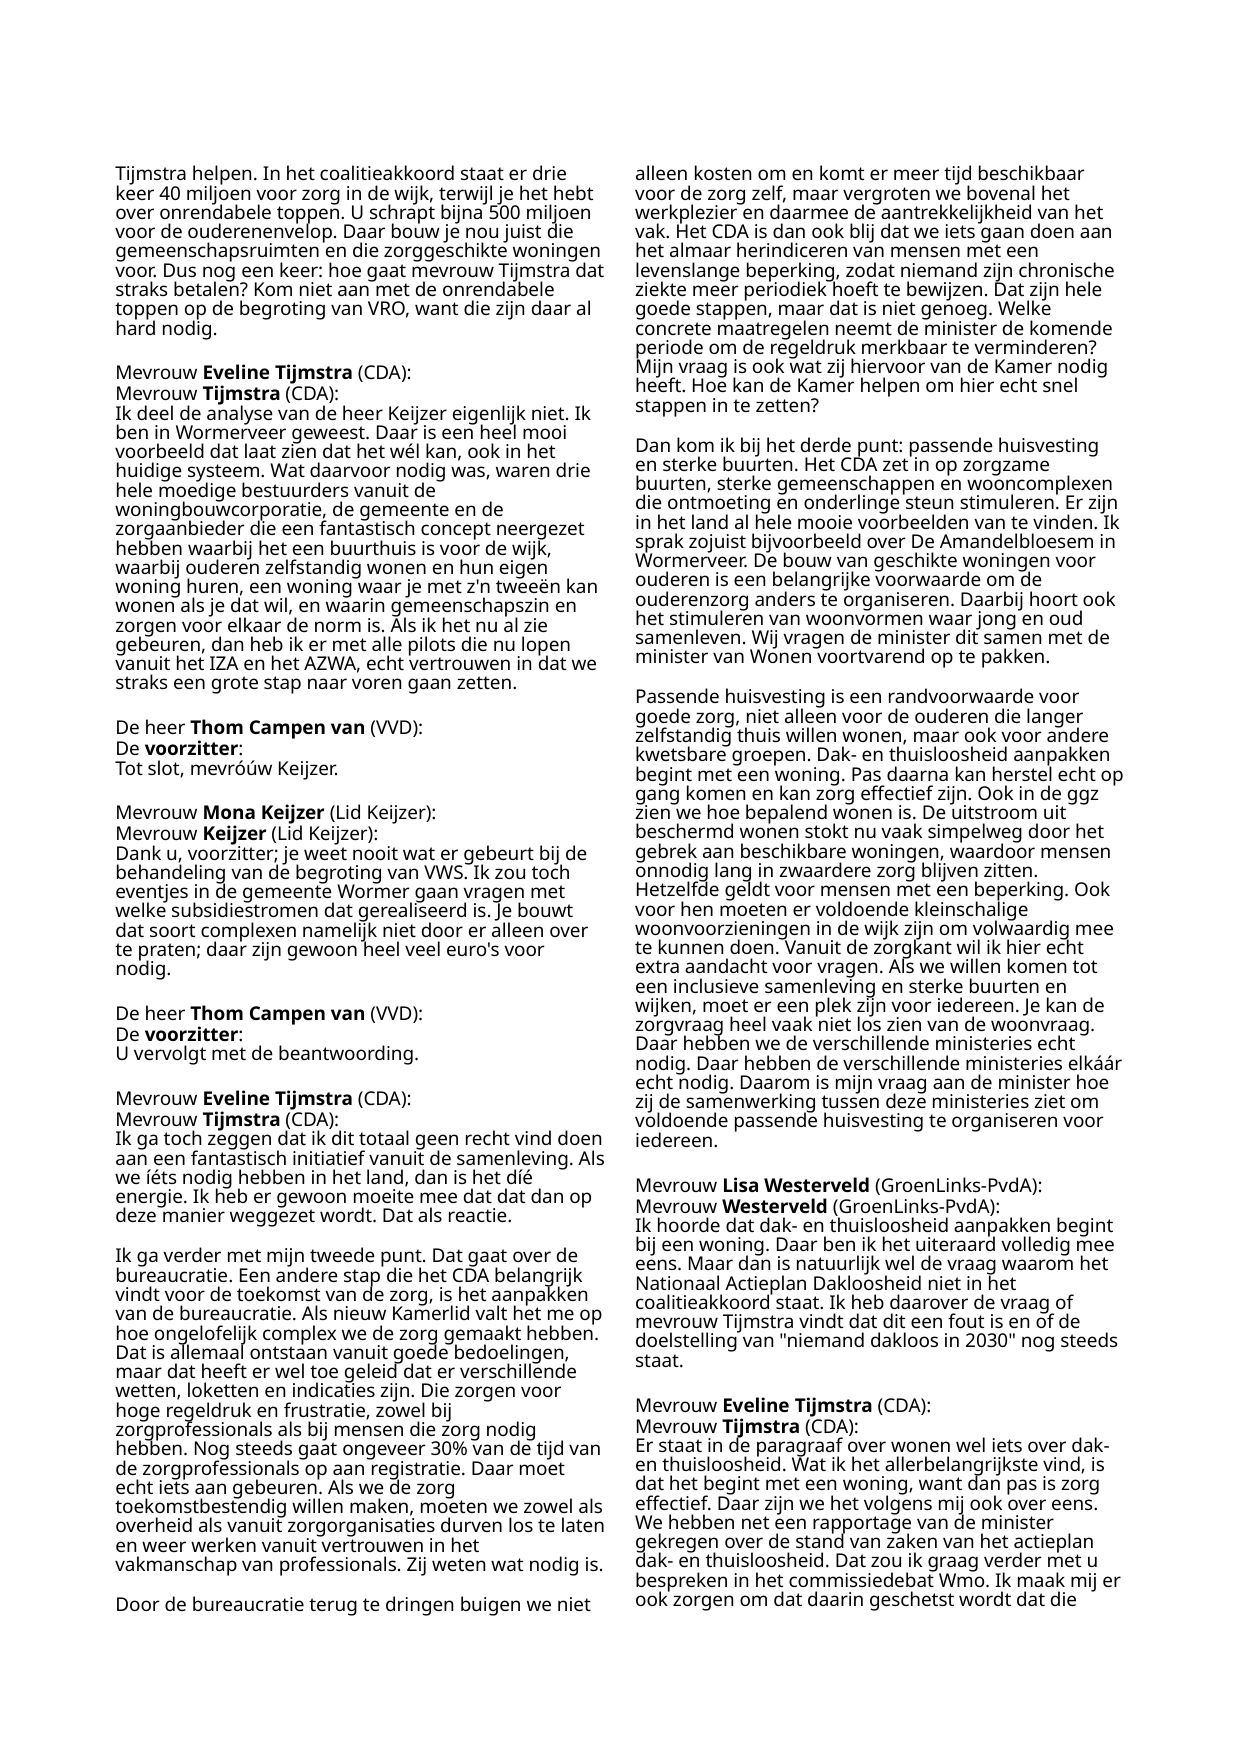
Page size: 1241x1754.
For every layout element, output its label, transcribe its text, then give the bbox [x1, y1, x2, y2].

text Ik ga verder met mijn tweede punt. Dat gaat over de bureaucratie. Een andere stap die het CDA belangrijk vindt voor de toekomst van de zorg, is het aanpakken van de bureaucratie. Als nieuw Kamerlid valt het me op hoe ongelofelijk complex we de zorg gemaakt hebben. Dat is allemaal ontstaan vanuit goede bedoelingen, maar dat heeft er wel toe geleid dat er verschillende wetten, loketten en indicaties zijn. Die zorgen voor hoge regeldruk en frustratie, zowel bij zorgprofessionals als bij mensen die zorg nodig hebben. Nog steeds gaat ongeveer 30% van de tijd van de zorgprofessionals op aan registratie. Daar moet echt iets aan gebeuren. Als we de zorg toekomstbestendig willen maken, moeten we zowel als overheid als vanuit zorgorganisaties durven los te laten en weer werken vanuit vertrouwen in het vakmanschap van professionals. Zij weten wat nodig is. [115, 1247, 605, 1575]
text Mevrouw Tijmstra (CDA): [115, 385, 605, 404]
text De voorzitter: [115, 740, 605, 759]
text Dan kom ik bij het derde punt: passende huisvesting en sterke buurten. Het CDA zet in op zorgzame buurten, sterke gemeenschappen en wooncomplexen die ontmoeting en onderlinge steun stimuleren. Er zijn in het land al hele mooie voorbeelden van te vinden. Ik sprak zojuist bijvoorbeeld over De Amandelbloesem in Wormerveer. De bouw van geschikte woningen voor ouderen is een belangrijke voorwaarde om de ouderenzorg anders te organiseren. Daarbij hoort ook het stimuleren van woonvormen waar jong en oud samenleven. Wij vragen de minister dit samen met de minister van Wonen voortvarend op te pakken. [635, 437, 1125, 668]
text Tijmstra helpen. In het coalitieakkoord staat er drie keer 40 miljoen voor zorg in de wijk, terwijl je het hebt over onrendabele toppen. U schrapt bijna 500 miljoen voor de ouderenenvelop. Daar bouw je nou juist die gemeenschapsruimten en die zorggeschikte woningen voor. Dus nog een keer: hoe gaat mevrouw Tijmstra dat straks betalen? Kom niet aan met de onrendabele toppen op de begroting van VRO, want die zijn daar al hard nodig. [115, 165, 605, 339]
text Ik deel de analyse van de heer Keijzer eigenlijk niet. Ik ben in Wormerveer geweest. Daar is een heel mooi voorbeeld dat laat zien dat het wél kan, ook in het huidige systeem. Wat daarvoor nodig was, waren drie hele moedige bestuurders vanuit de woningbouwcorporatie, de gemeente en de zorgaanbieder die een fantastisch concept neergezet hebben waarbij het een buurthuis is voor de wijk, waarbij ouderen zelfstandig wonen en hun eigen woning huren, een woning waar je met z'n tweeën kan wonen als je dat wil, en waarin gemeenschapszin en zorgen voor elkaar de norm is. Als ik het nu al zie gebeuren, dan heb ik er met alle pilots die nu lopen vanuit het IZA en het AZWA, echt vertrouwen in dat we straks een grote stap naar voren gaan zetten. [115, 404, 605, 694]
text Door de bureaucratie terug te dringen buigen we niet [115, 1596, 605, 1615]
text Ik hoorde dat dak- en thuisloosheid aanpakken begint bij een woning. Daar ben ik het uiteraard volledig mee eens. Maar dan is natuurlijk wel de vraag waarom het Nationaal Actieplan Dakloosheid niet in het coalitieakkoord staat. Ik heb daarover de vraag of mevrouw Tijmstra vindt dat dit een fout is en of de doelstelling van "niemand dakloos in 2030" nog steeds staat. [635, 1217, 1125, 1371]
text Ik ga toch zeggen dat ik dit totaal geen recht vind doen aan een fantastisch initiatief vanuit de samenleving. Als we íéts nodig hebben in het land, dan is het díé energie. Ik heb er gewoon moeite mee dat dat dan op deze manier weggezet wordt. Dat als reactie. [115, 1130, 605, 1227]
text U vervolgt met de beantwoording. [115, 1045, 605, 1064]
text alleen kosten om en komt er meer tijd beschikbaar voor de zorg zelf, maar vergroten we bovenal het werkplezier en daarmee de aantrekkelijkheid van het vak. Het CDA is dan ook blij dat we iets gaan doen aan het almaar herindiceren van mensen met een levenslange beperking, zodat niemand zijn chronische ziekte meer periodiek hoeft te bewijzen. Dat zijn hele goede stappen, maar dat is niet genoeg. Welke concrete maatregelen neemt de minister de komende periode om de regeldruk merkbaar te verminderen? Mijn vraag is ook wat zij hiervoor van de Kamer nodig heeft. Hoe kan de Kamer helpen om hier echt snel stappen in te zetten? [635, 165, 1125, 416]
text Mevrouw Tijmstra (CDA): [635, 1418, 1125, 1437]
text Mevrouw Tijmstra (CDA): [115, 1111, 605, 1130]
text Er staat in de paragraaf over wonen wel iets over dak- en thuisloosheid. Wat ik het allerbelangrijkste vind, is dat het begint met een woning, want dan pas is zorg effectief. Daar zijn we het volgens mij ook over eens. We hebben net een rapportage van de minister gekregen over de stand van zaken van het actieplan dak- en thuisloosheid. Dat zou ik graag verder met u bespreken in het commissiedebat Wmo. Ik maak mij er ook zorgen om dat daarin geschetst wordt dat die [635, 1437, 1125, 1610]
text Passende huisvesting is een randvoorwaarde voor goede zorg, niet alleen voor de ouderen die langer zelfstandig thuis willen wonen, maar ook voor andere kwetsbare groepen. Dak- en thuisloosheid aanpakken begint met een woning. Pas daarna kan herstel echt op gang komen en kan zorg effectief zijn. Ook in de ggz zien we hoe bepalend wonen is. De uitstroom uit beschermd wonen stokt nu vaak simpelweg door het gebrek aan beschikbare woningen, waardoor mensen onnodig lang in zwaardere zorg blijven zitten. Hetzelfde geldt voor mensen met een beperking. Ook voor hen moeten er voldoende kleinschalige woonvoorzieningen in de wijk zijn om volwaardig mee te kunnen doen. Vanuit de zorgkant wil ik hier echt extra aandacht voor vragen. Als we willen komen tot een inclusieve samenleving en sterke buurten en wijken, moet er een plek zijn voor iedereen. Je kan de zorgvraag heel vaak niet los zien van de woonvraag. Daar hebben we de verschillende ministeries echt nodig. Daar hebben de verschillende ministeries elkáár echt nodig. Daarom is mijn vraag aan de minister hoe zij de samenwerking tussen deze ministeries ziet om voldoende passende huisvesting te organiseren voor iedereen. [635, 688, 1125, 1151]
text De heer Thom Campen van (VVD): [115, 1000, 605, 1026]
text Mevrouw Westerveld (GroenLinks-PvdA): [635, 1198, 1125, 1217]
text Tot slot, mevróúw Keijzer. [115, 759, 605, 779]
text Dank u, voorzitter; je weet nooit wat er gebeurt bij de behandeling van de begroting van VWS. Ik zou toch eventjes in de gemeente Wormer gaan vragen met welke subsidiestromen dat gerealiseerd is. Je bouwt dat soort complexen namelijk niet door er alleen over te praten; daar zijn gewoon heel veel euro's voor nodig. [115, 844, 605, 979]
text Mevrouw Keijzer (Lid Keijzer): [115, 825, 605, 844]
text Mevrouw Eveline Tijmstra (CDA): [115, 1085, 605, 1111]
text Mevrouw Mona Keijzer (Lid Keijzer): [115, 799, 605, 825]
text De heer Thom Campen van (VVD): [115, 714, 605, 740]
text Mevrouw Lisa Westerveld (GroenLinks-PvdA): [635, 1172, 1125, 1198]
text Mevrouw Eveline Tijmstra (CDA): [635, 1392, 1125, 1418]
text De voorzitter: [115, 1026, 605, 1045]
text Mevrouw Eveline Tijmstra (CDA): [115, 359, 605, 385]
